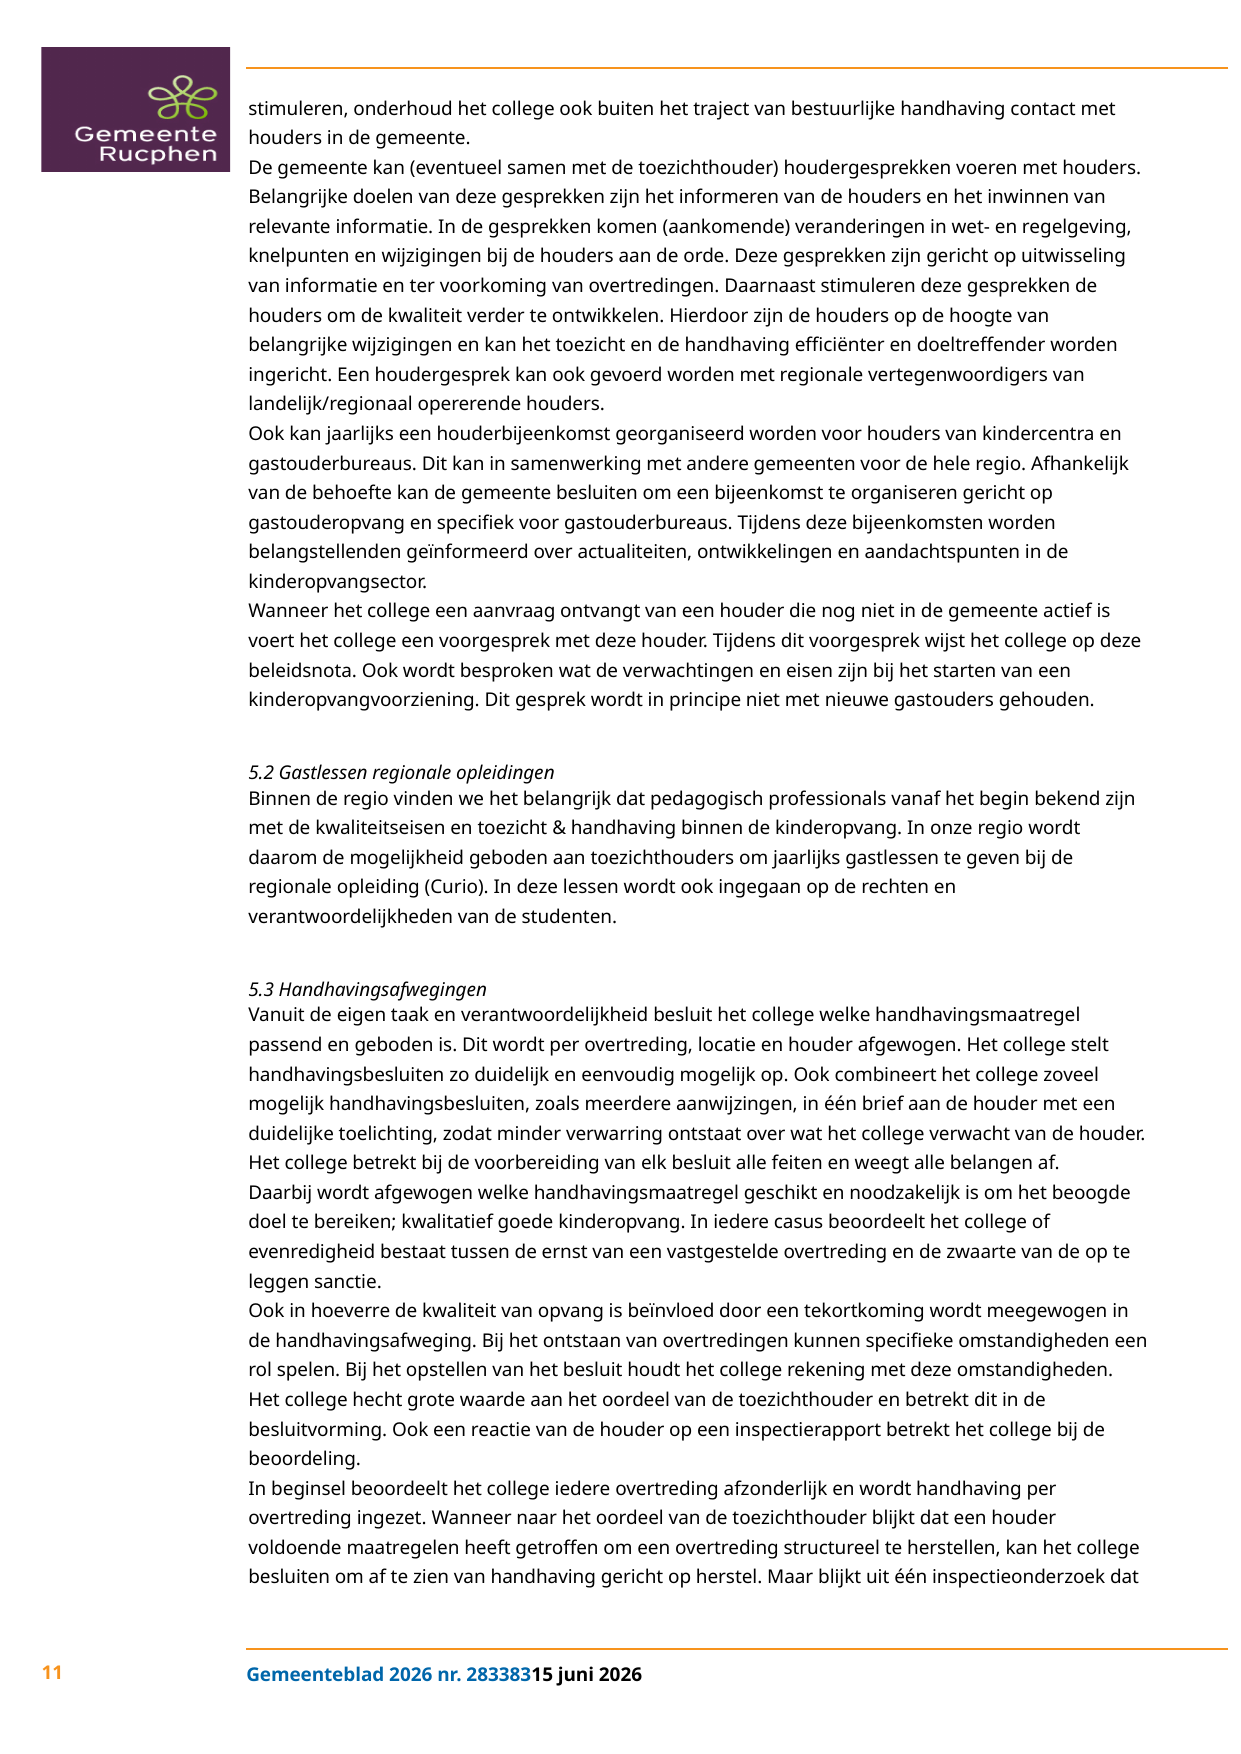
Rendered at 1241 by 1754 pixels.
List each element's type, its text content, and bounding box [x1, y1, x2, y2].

text Ook in hoeverre de kwaliteit van opvang is beïnvloed door een tekortkoming wordt meegewogen in de handhavingsafweging. Bij het ontstaan van overtredingen kunnen specifieke omstandigheden een rol spelen. Bij het opstellen van het besluit houdt het college rekening met deze omstandigheden. [248, 1297, 1152, 1382]
text De gemeente kan (eventueel samen met de toezichthouder) houdergesprekken voeren met houders. Belangrijke doelen van deze gesprekken zijn het informeren van de houders en het inwinnen van relevante informatie. In de gesprekken komen (aankomende) veranderingen in wet- en regelgeving, knelpunten en wijzigingen bij de houders aan de orde. Deze gesprekken zijn gericht op uitwisseling van informatie en ter voorkoming van overtredingen. Daarnaast stimuleren deze gesprekken de houders om de kwaliteit verder te ontwikkelen. Hierdoor zijn de houders op de hoogte van belangrijke wijzigingen en kan het toezicht en de handhaving efficiënter en doeltreffender worden ingericht. Een houdergesprek kan ook gevoerd worden met regionale vertegenwoordigers van landelijk/regionaal opererende houders. [248, 154, 1152, 416]
text stimuleren, onderhoud het college ook buiten het traject van bestuurlijke handhaving contact met houders in de gemeente. [248, 95, 1152, 150]
text Vanuit de eigen taak en verantwoordelijkheid besluit het college welke handhavingsmaatregel passend en geboden is. Dit wordt per overtreding, locatie en houder afgewogen. Het college stelt handhavingsbesluiten zo duidelijk en eenvoudig mogelijk op. Ook combineert het college zoveel mogelijk handhavingsbesluiten, zoals meerdere aanwijzingen, in één brief aan de houder met een duidelijke toelichting, zodat minder verwarring ontstaat over wat het college verwacht van de houder. [248, 1002, 1152, 1146]
text 5.2 Gastlessen regionale opleidingen [248, 759, 1152, 785]
text 5.3 Handhavingsafwegingen [248, 976, 1152, 1002]
text Ook kan jaarlijks een houderbijeenkomst georganiseerd worden voor houders van kindercentra en gastouderbureaus. Dit kan in samenwerking met andere gemeenten voor de hele regio. Afhankelijk van de behoefte kan de gemeente besluiten om een bijeenkomst te organiseren gericht op gastouderopvang en specifiek voor gastouderbureaus. Tijdens deze bijeenkomsten worden belangstellenden geïnformeerd over actualiteiten, ontwikkelingen en aandachtspunten in de kinderopvangsector. [248, 420, 1152, 594]
text Daarbij wordt afgewogen welke handhavingsmaatregel geschikt en noodzakelijk is om het beoogde doel te bereiken; kwalitatief goede kinderopvang. In iedere casus beoordeelt het college of evenredigheid bestaat tussen de ernst van een vastgestelde overtreding en de zwaarte van de op te leggen sanctie. [248, 1179, 1152, 1294]
text Het college hecht grote waarde aan het oordeel van de toezichthouder en betrekt dit in de besluitvorming. Ook een reactie van de houder op een inspectierapport betrekt het college bij de beoordeling. [248, 1386, 1152, 1471]
text Het college betrekt bij de voorbereiding van elk besluit alle feiten en weegt alle belangen af. [248, 1149, 1152, 1175]
picture [41, 47, 231, 172]
text In beginsel beoordeelt het college iedere overtreding afzonderlijk en wordt handhaving per overtreding ingezet. Wanneer naar het oordeel van de toezichthouder blijkt dat een houder voldoende maatregelen heeft getroffen om een overtreding structureel te herstellen, kan het college besluiten om af te zien van handhaving gericht op herstel. Maar blijkt uit één inspectieonderzoek dat [248, 1475, 1152, 1589]
text Binnen de regio vinden we het belangrijk dat pedagogisch professionals vanaf het begin bekend zijn met de kwaliteitseisen en toezicht & handhaving binnen de kinderopvang. In onze regio wordt daarom de mogelijkheid geboden aan toezichthouders om jaarlijks gastlessen te geven bij de regionale opleiding (Curio). In deze lessen wordt ook ingegaan op de rechten en verantwoordelijkheden van de studenten. [248, 785, 1152, 929]
text Wanneer het college een aanvraag ontvangt van een houder die nog niet in de gemeente actief is voert het college een voorgesprek met deze houder. Tijdens dit voorgesprek wijst het college op deze beleidsnota. Ook wordt besproken wat de verwachtingen en eisen zijn bij het starten van een kinderopvangvoorziening. Dit gesprek wordt in principe niet met nieuwe gastouders gehouden. [248, 598, 1152, 712]
